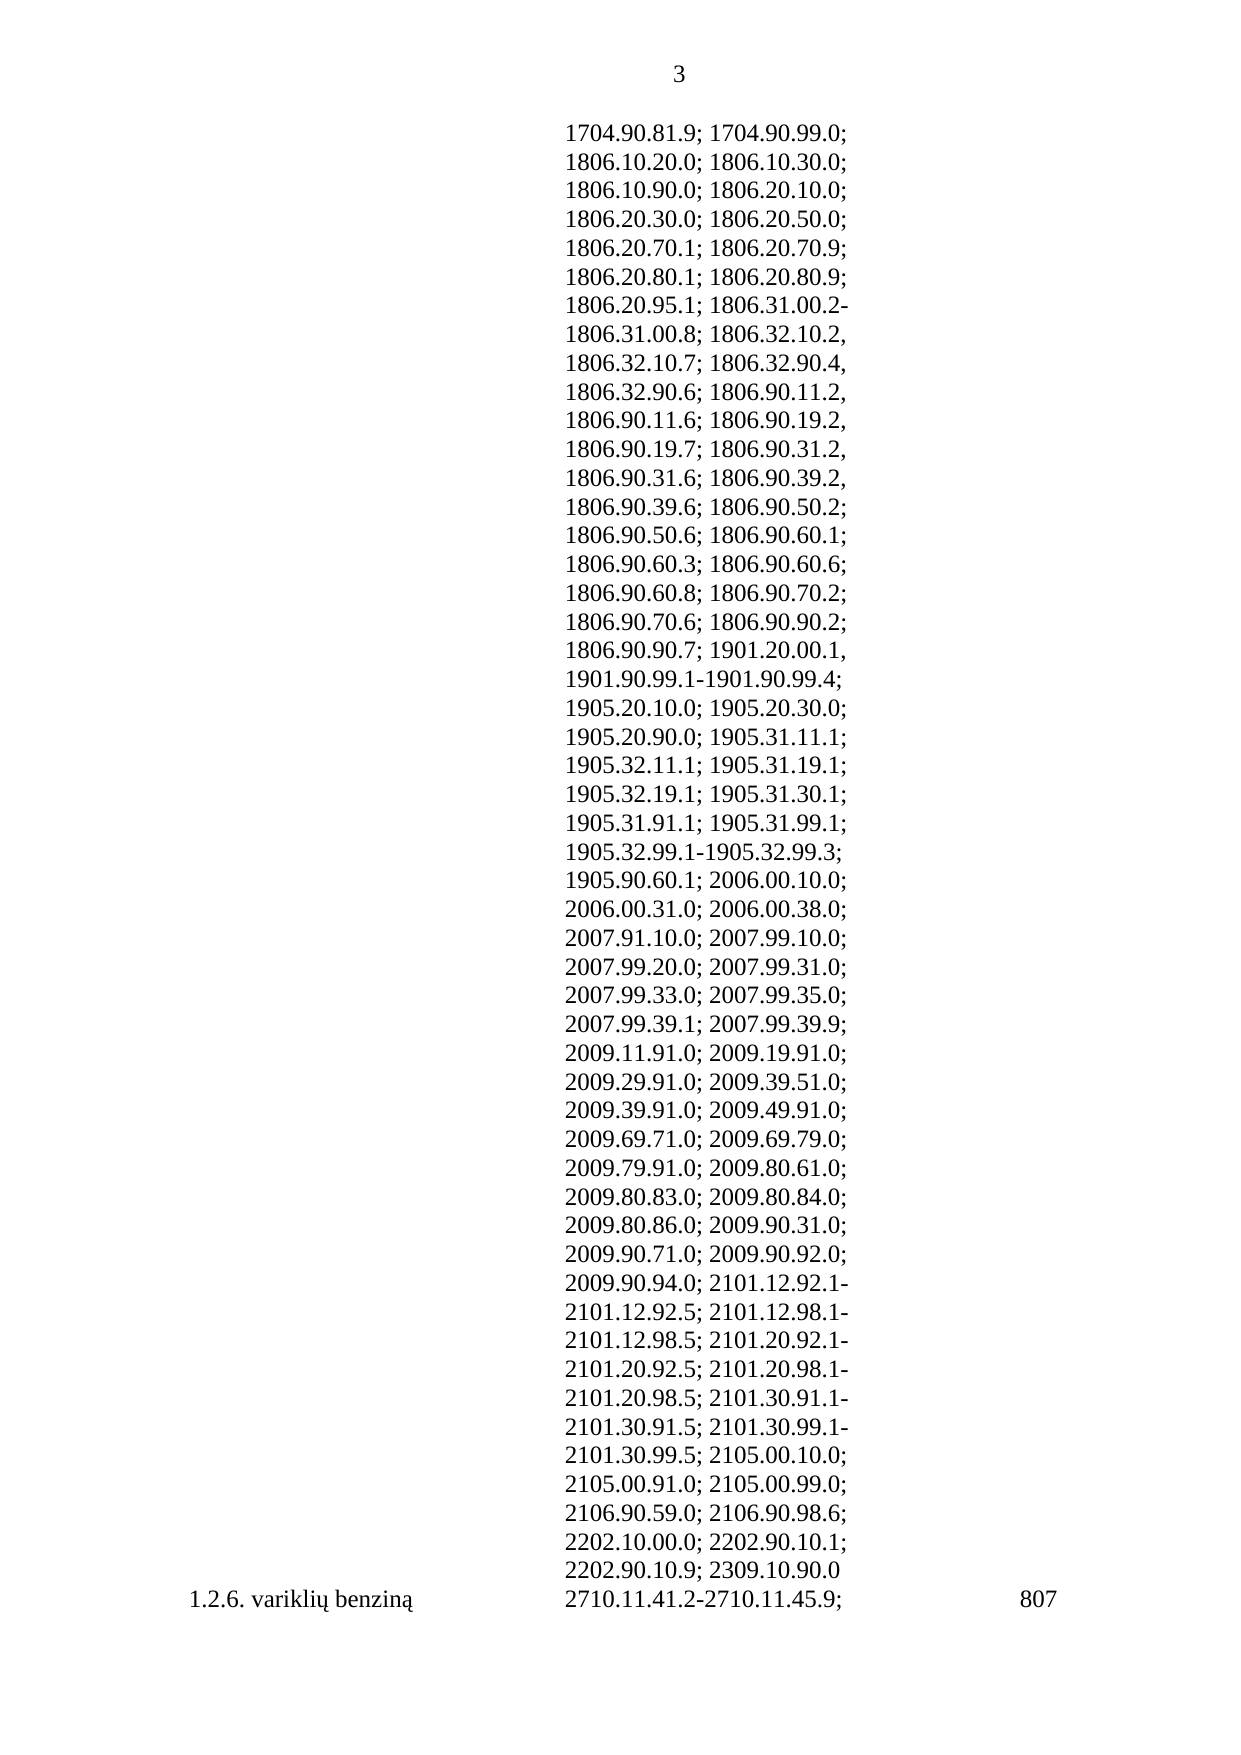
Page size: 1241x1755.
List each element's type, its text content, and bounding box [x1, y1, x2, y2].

table_cell [1008, 981, 1181, 1009]
table_cell 1806.90.70.6; 1806.90.90.2; [553, 607, 1008, 636]
table_cell 2202.90.10.9; 2309.10.90.0 [553, 1556, 1008, 1584]
table_cell [1008, 262, 1181, 291]
table_cell 1704.90.81.9; 1704.90.99.0; [553, 118, 1008, 147]
table_cell [1008, 1326, 1181, 1354]
table_cell 2101.20.98.5; 2101.30.91.1- [553, 1383, 1008, 1412]
table_cell [1008, 492, 1181, 521]
table_cell [1008, 1441, 1181, 1469]
table_cell [1008, 923, 1181, 952]
table_cell [1008, 176, 1181, 204]
table_cell 1806.90.90.7; 1901.20.00.1, [553, 636, 1008, 664]
table_cell [1008, 1038, 1181, 1067]
table_cell 1905.90.60.1; 2006.00.10.0; [553, 866, 1008, 894]
table_cell [1008, 664, 1181, 693]
table_cell 2009.39.91.0; 2009.49.91.0; [553, 1096, 1008, 1124]
table_cell [1008, 1469, 1181, 1498]
table_cell 2007.99.33.0; 2007.99.35.0; [553, 981, 1008, 1009]
table_cell 1905.20.90.0; 1905.31.11.1; [553, 722, 1008, 751]
table_cell [1008, 1182, 1181, 1211]
table_cell 1806.10.90.0; 1806.20.10.0; [553, 176, 1008, 204]
table_cell 1806.32.10.7; 1806.32.90.4, [553, 348, 1008, 377]
table_cell 1905.32.99.1-1905.32.99.3; [553, 837, 1008, 866]
table_cell 2101.30.99.5; 2105.00.10.0; [553, 1441, 1008, 1469]
table_cell [1008, 1096, 1181, 1124]
table_cell [1008, 1498, 1181, 1527]
table_cell 2007.91.10.0; 2007.99.10.0; [553, 923, 1008, 952]
table_cell 1806.90.31.6; 1806.90.39.2, [553, 463, 1008, 492]
table_cell [1008, 894, 1181, 923]
table_cell 1806.90.60.3; 1806.90.60.6; [553, 549, 1008, 578]
table_cell [1008, 463, 1181, 492]
table_cell 2105.00.91.0; 2105.00.99.0; [553, 1469, 1008, 1498]
table_cell [1008, 722, 1181, 751]
table_cell 1806.20.80.1; 1806.20.80.9; [553, 262, 1008, 291]
table_cell [1008, 1556, 1181, 1584]
table_cell [1008, 521, 1181, 549]
table_cell 1806.90.39.6; 1806.90.50.2; [553, 492, 1008, 521]
table_cell [1008, 204, 1181, 233]
table_cell 1901.90.99.1-1901.90.99.4; [553, 664, 1008, 693]
table_cell [1008, 1412, 1181, 1441]
table_cell [1008, 636, 1181, 664]
table_cell 2710.11.41.2-2710.11.45.9; [553, 1584, 1008, 1613]
table_cell 2009.80.86.0; 2009.90.31.0; [553, 1211, 1008, 1239]
table_cell 2202.10.00.0; 2202.90.10.1; [553, 1527, 1008, 1556]
table_cell 2009.90.94.0; 2101.12.92.1- [553, 1268, 1008, 1297]
table_cell [1008, 607, 1181, 636]
table_cell 1806.90.60.8; 1806.90.70.2; [553, 578, 1008, 607]
table_cell [1008, 118, 1181, 147]
table_cell 2007.99.20.0; 2007.99.31.0; [553, 952, 1008, 981]
table_cell 1806.31.00.8; 1806.32.10.2, [553, 319, 1008, 348]
table_cell 1806.90.19.7; 1806.90.31.2, [553, 434, 1008, 463]
table_cell 807 [1008, 1584, 1181, 1613]
table_cell 2009.90.71.0; 2009.90.92.0; [553, 1239, 1008, 1268]
table_cell [1008, 348, 1181, 377]
table_cell [1008, 1297, 1181, 1326]
table_cell [1008, 1211, 1181, 1239]
table_cell 2101.12.92.5; 2101.12.98.1- [553, 1297, 1008, 1326]
table_cell 1.2.6. variklių benziną [177, 1584, 553, 1613]
table_cell [1008, 549, 1181, 578]
table_cell 1806.90.50.6; 1806.90.60.1; [553, 521, 1008, 549]
table_cell 2009.79.91.0; 2009.80.61.0; [553, 1153, 1008, 1182]
table_cell 2009.69.71.0; 2009.69.79.0; [553, 1124, 1008, 1153]
table_cell 1806.20.70.1; 1806.20.70.9; [553, 233, 1008, 262]
table_cell 1806.90.11.6; 1806.90.19.2, [553, 406, 1008, 434]
table_cell 1806.20.30.0; 1806.20.50.0; [553, 204, 1008, 233]
table_cell [1008, 1124, 1181, 1153]
table_cell 1806.20.95.1; 1806.31.00.2- [553, 291, 1008, 319]
table_cell [1008, 233, 1181, 262]
table_cell [1008, 866, 1181, 894]
table_cell [1008, 1067, 1181, 1096]
table_cell [1008, 779, 1181, 808]
table_cell 1806.10.20.0; 1806.10.30.0; [553, 147, 1008, 176]
table_cell [1008, 1153, 1181, 1182]
table_cell [1008, 1354, 1181, 1383]
table_cell [1008, 291, 1181, 319]
table_cell [1008, 952, 1181, 981]
table_cell [1008, 751, 1181, 779]
table_cell 2101.12.98.5; 2101.20.92.1- [553, 1326, 1008, 1354]
table_cell [1008, 1268, 1181, 1297]
table_cell 2106.90.59.0; 2106.90.98.6; [553, 1498, 1008, 1527]
table_cell 1905.31.91.1; 1905.31.99.1; [553, 808, 1008, 837]
table_cell [1008, 578, 1181, 607]
table_cell 2009.80.83.0; 2009.80.84.0; [553, 1182, 1008, 1211]
table_cell 1806.32.90.6; 1806.90.11.2, [553, 377, 1008, 406]
table_cell [1008, 434, 1181, 463]
table_cell [1008, 377, 1181, 406]
table_cell [1008, 837, 1181, 866]
table_cell [1008, 319, 1181, 348]
table_cell 2007.99.39.1; 2007.99.39.9; [553, 1009, 1008, 1038]
table_cell 2009.11.91.0; 2009.19.91.0; [553, 1038, 1008, 1067]
table_cell 2101.20.92.5; 2101.20.98.1- [553, 1354, 1008, 1383]
table_cell [177, 118, 553, 1584]
table_cell [1008, 406, 1181, 434]
table_cell 1905.32.19.1; 1905.31.30.1; [553, 779, 1008, 808]
table_cell 1905.32.11.1; 1905.31.19.1; [553, 751, 1008, 779]
table_cell [1008, 1527, 1181, 1556]
table_cell [1008, 147, 1181, 176]
table_cell [1008, 1383, 1181, 1412]
table_cell 2009.29.91.0; 2009.39.51.0; [553, 1067, 1008, 1096]
table_cell [1008, 808, 1181, 837]
table_cell [1008, 693, 1181, 722]
table_cell 2006.00.31.0; 2006.00.38.0; [553, 894, 1008, 923]
table_cell [1008, 1009, 1181, 1038]
table_cell 2101.30.91.5; 2101.30.99.1- [553, 1412, 1008, 1441]
table_cell [1008, 1239, 1181, 1268]
table_cell 1905.20.10.0; 1905.20.30.0; [553, 693, 1008, 722]
